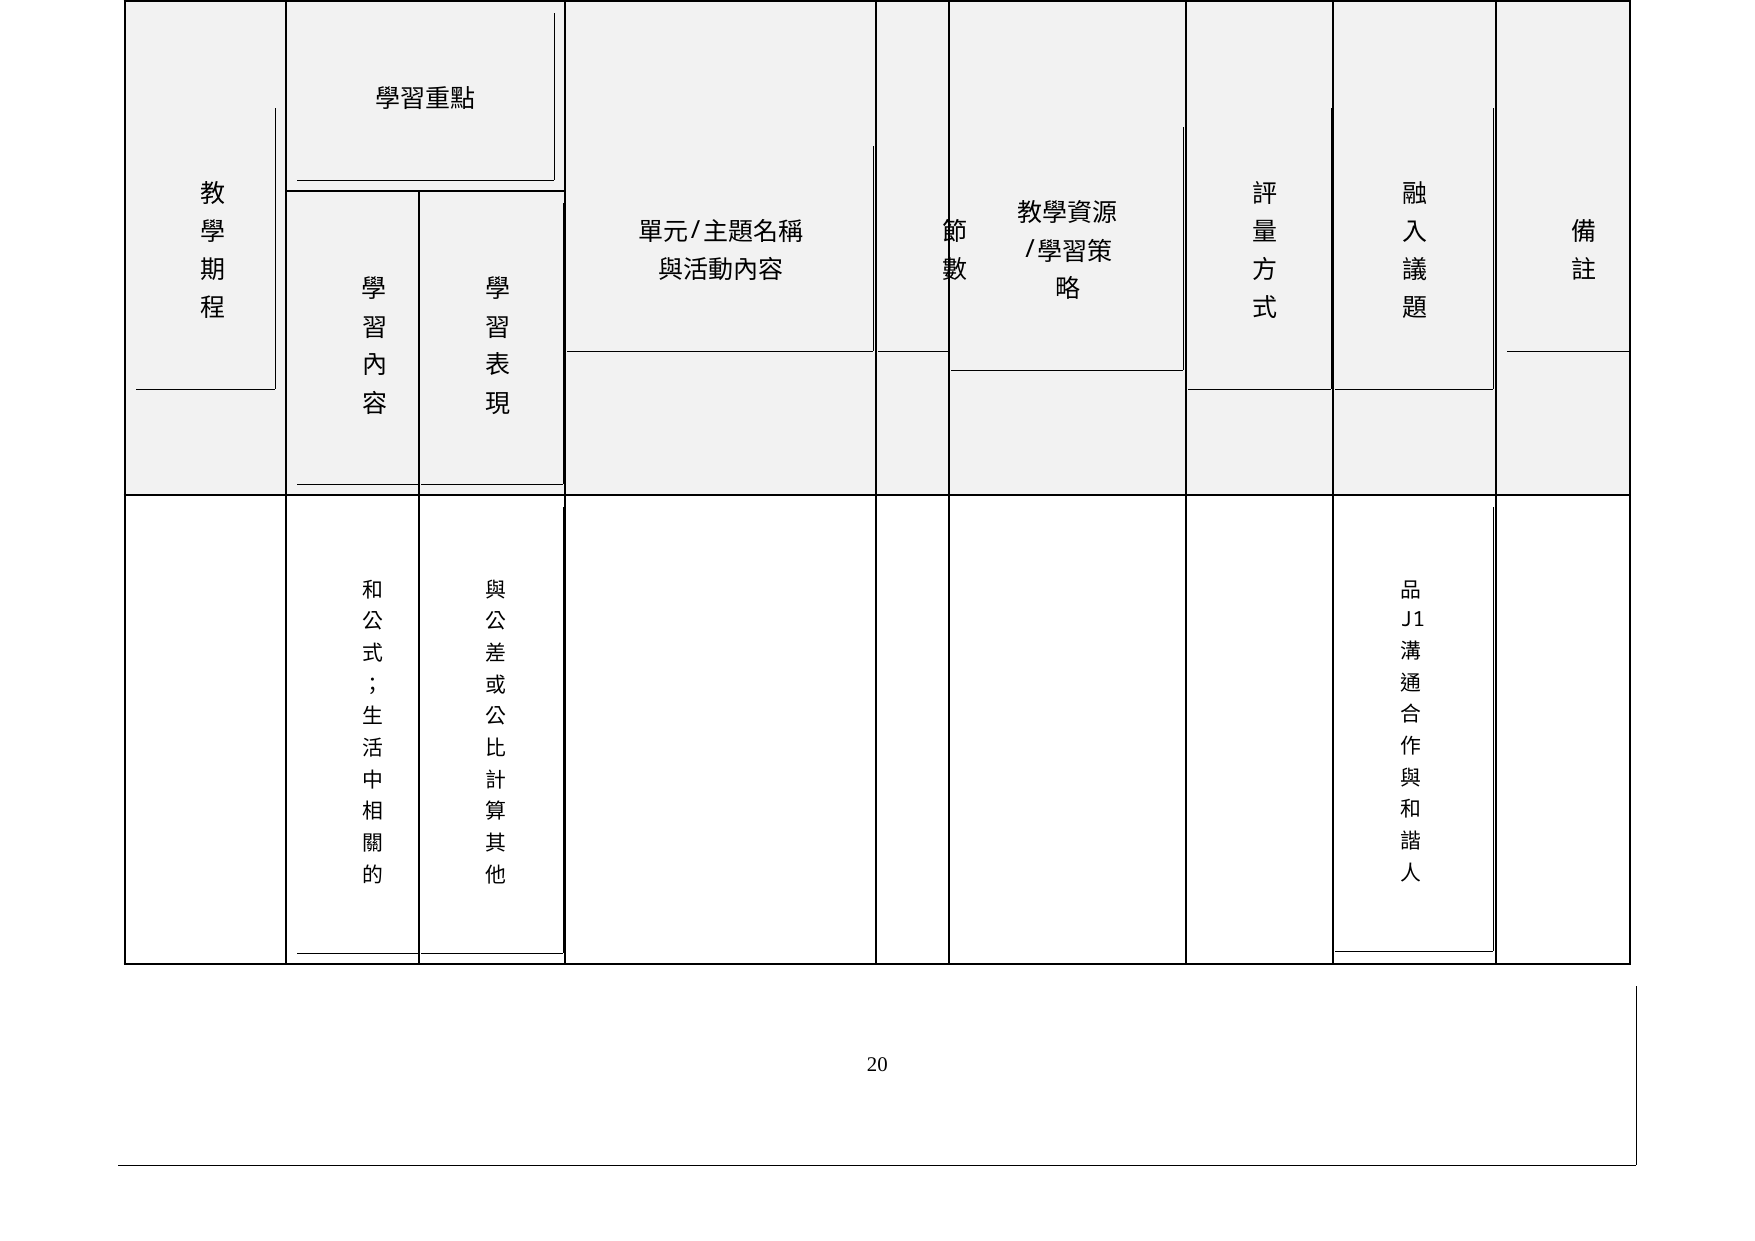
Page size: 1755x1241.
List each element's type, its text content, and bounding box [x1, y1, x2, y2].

table_header 融入議題 [1334, 2, 1495, 494]
table_cell 1.了解等差數列的意義。 2.能求出等差數列的首項、公差。 3.能了解等差數列第n項的通式。 4.能求出等差數列中的任意項。 5.將等差數列與其他數學觀念結合應用。 6.知道等差中項的意義並解決相關問題。 (等比數列) 認識等比數列與符號 了解等比數列的意義。 認識數列中的公比與項的關係 能求出等比數列的首項、公比。 [566, 496, 875, 963]
table_header 學習重點 [287, 2, 564, 190]
table_cell [1187, 496, 1332, 963]
table_cell [1497, 496, 1629, 963]
table_cell 品J1 溝通合作與和諧人 [1334, 496, 1495, 963]
table_cell [126, 496, 285, 963]
table_cell 4 [877, 496, 948, 963]
table_header 教學資源/學習策略 [950, 2, 1185, 494]
table_header 教學期程 [126, 2, 285, 494]
table_cell 與公差或公比計算其他 [420, 496, 564, 963]
table_cell 和公式；生活中相關的 [287, 496, 418, 963]
table_header 備註 [1497, 2, 1629, 494]
table_header 節數 [877, 2, 948, 494]
table_cell 學習表現 [420, 192, 564, 494]
table_cell 平面類： 1.學習單 2.備課用書 3.翰林課本後附件 數位類： 1.教學光碟 2.備課資源光碟 3.翰林行動大師 4.翰林命題大師 [950, 496, 1185, 963]
table_cell 學習內容 [287, 192, 418, 494]
table_header 評量方式 [1187, 2, 1332, 494]
table_header 單元/主題名稱與活動內容 [566, 2, 875, 494]
